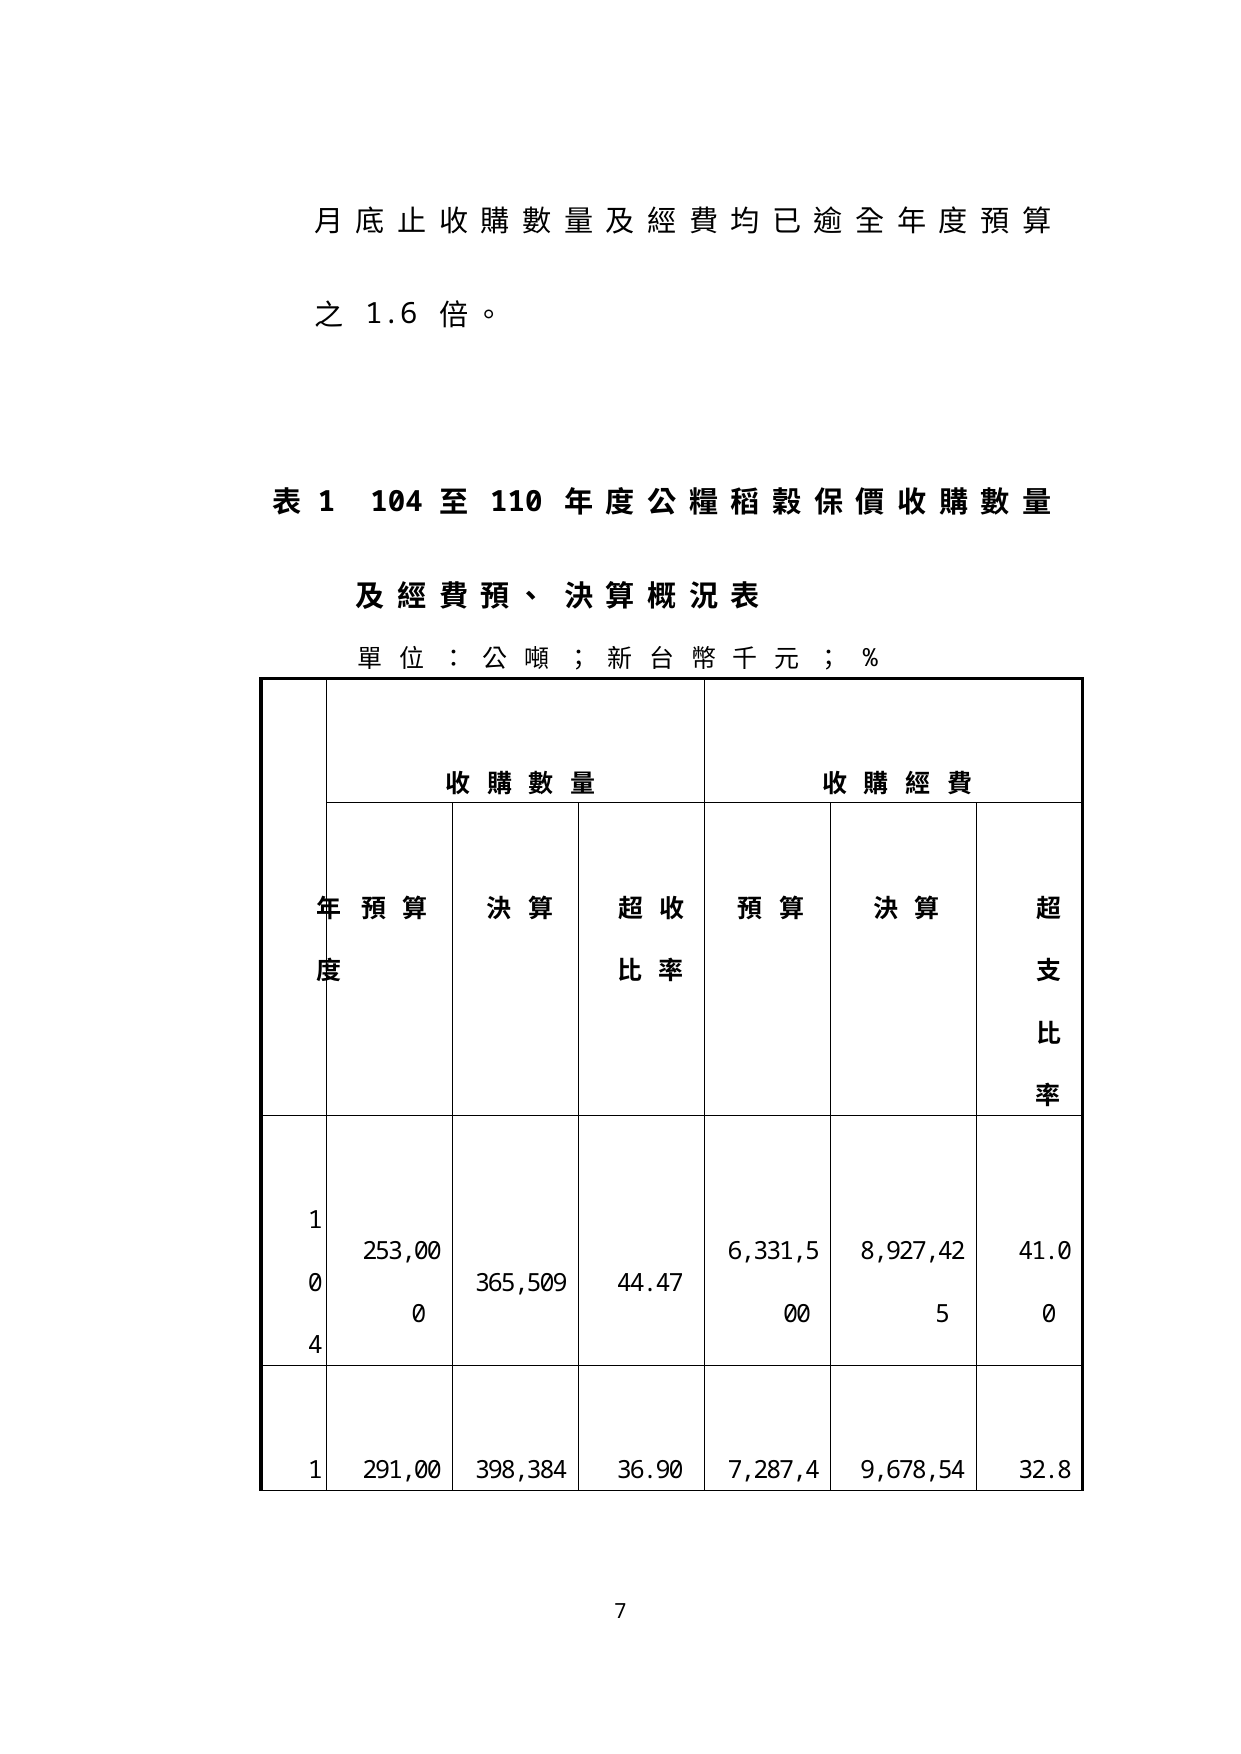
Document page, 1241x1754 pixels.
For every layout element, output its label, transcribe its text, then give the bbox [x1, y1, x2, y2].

table_header 收購數量 [327, 680, 704, 802]
table_cell 6,331,500 [705, 1116, 830, 1365]
table_cell 9,678,54 [831, 1366, 976, 1490]
table_cell 預算 [327, 803, 452, 1115]
table_cell 預算 [705, 803, 830, 1115]
table_cell 決算 [453, 803, 578, 1115]
table_cell 超收比率 [579, 803, 704, 1115]
table_cell 36.90 [579, 1366, 704, 1490]
table_cell 41.00 [977, 1116, 1081, 1365]
table_cell 104 [263, 1116, 326, 1365]
table_cell 1 [263, 1366, 326, 1490]
table_cell 44.47 [579, 1116, 704, 1365]
table_cell 8,927,425 [831, 1116, 976, 1365]
table_cell 7,287,4 [705, 1366, 830, 1490]
table_header 年度 [263, 680, 326, 1115]
table_cell 365,509 [453, 1116, 578, 1365]
table_header 收購經費 [705, 680, 1081, 802]
text 月底止收購數量及經費均已逾全年度預算之1.6倍。 [271, 177, 1058, 365]
table_cell 32.8 [977, 1366, 1081, 1490]
text 表1 104至110年度公糧稻穀保價收購數量及經費預、決算概況表 單位：公噸；新台幣千元；% [248, 427, 1058, 677]
table_cell 253,000 [327, 1116, 452, 1365]
table_cell 398,384 [453, 1366, 578, 1490]
table_cell 決算 [831, 803, 976, 1115]
table_cell 超支比率 [977, 803, 1081, 1115]
table_cell 291,00 [327, 1366, 452, 1490]
